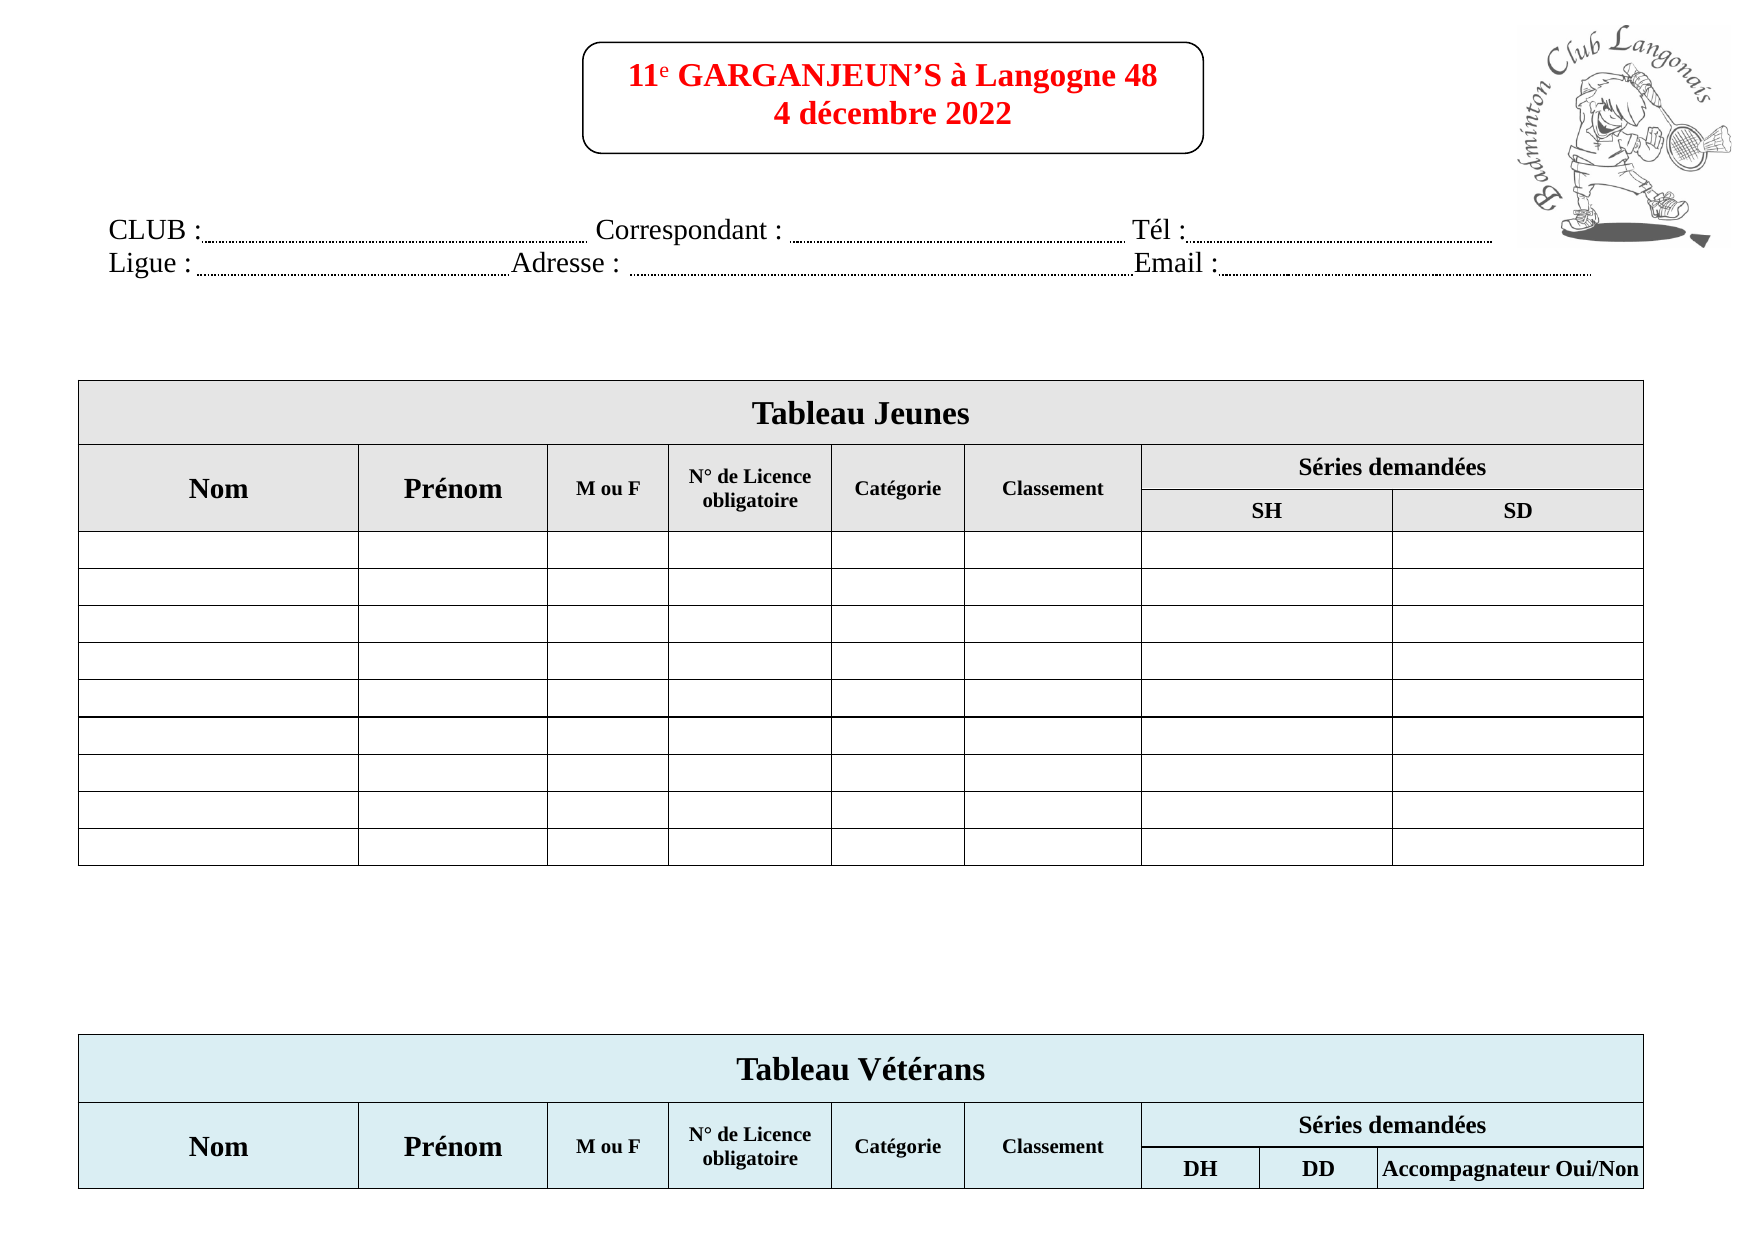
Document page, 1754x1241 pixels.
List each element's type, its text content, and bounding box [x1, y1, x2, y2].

table_cell [1142, 532, 1392, 568]
table_cell [548, 829, 668, 865]
table_cell Nom [79, 445, 358, 531]
table_cell SH [1142, 490, 1392, 531]
table_cell Séries demandées [1142, 445, 1643, 488]
table_cell [1142, 755, 1392, 791]
table_cell [359, 755, 547, 791]
table_cell [965, 755, 1141, 791]
table_cell [548, 643, 668, 679]
table_cell [669, 643, 831, 679]
table_cell N° de Licence obligatoire [669, 1103, 831, 1188]
table_cell [1142, 606, 1392, 642]
table_cell DD [1260, 1148, 1377, 1188]
table_cell [965, 569, 1141, 605]
table_cell [669, 829, 831, 865]
table_cell SD [1393, 490, 1643, 531]
table_cell [79, 718, 358, 754]
table_cell [1393, 792, 1643, 828]
table_cell [965, 680, 1141, 716]
table_cell [1393, 680, 1643, 716]
table_cell [79, 643, 358, 679]
table_cell [79, 792, 358, 828]
table_cell [669, 680, 831, 716]
table_cell Prénom [359, 445, 547, 531]
table_cell [548, 606, 668, 642]
table_cell [359, 643, 547, 679]
table_cell [359, 532, 547, 568]
table_cell M ou F [548, 1103, 668, 1188]
table_header Tableau Vétérans [79, 1035, 1643, 1102]
table_cell [1393, 718, 1643, 754]
table_cell [1142, 829, 1392, 865]
table_cell [965, 792, 1141, 828]
table_cell [548, 755, 668, 791]
table_cell [965, 718, 1141, 754]
table_cell Nom [79, 1103, 358, 1188]
table_cell DH [1142, 1148, 1259, 1188]
table_cell [359, 718, 547, 754]
table_cell [1393, 643, 1643, 679]
table_cell [669, 792, 831, 828]
table_cell [79, 532, 358, 568]
table_cell [1142, 792, 1392, 828]
table_cell [548, 569, 668, 605]
table_cell [79, 829, 358, 865]
table_cell [79, 680, 358, 716]
table_cell [548, 680, 668, 716]
table_cell [832, 643, 964, 679]
table_cell [79, 606, 358, 642]
table_cell [965, 532, 1141, 568]
table_cell Classement [965, 1103, 1141, 1188]
table_cell [832, 792, 964, 828]
table_cell [359, 792, 547, 828]
table_cell [832, 569, 964, 605]
table_cell Catégorie [832, 445, 964, 531]
table_cell [669, 532, 831, 568]
table_cell [1393, 569, 1643, 605]
text Ligue : Adresse : Email : [108, 245, 1683, 279]
table_cell [669, 569, 831, 605]
table_cell [832, 606, 964, 642]
table_cell [669, 755, 831, 791]
table_cell [1142, 569, 1392, 605]
table_cell Accompagnateur Oui/Non [1378, 1148, 1643, 1188]
table_cell [79, 569, 358, 605]
table_header Tableau Jeunes [79, 381, 1643, 444]
table_cell [1393, 606, 1643, 642]
table_cell [548, 532, 668, 568]
table_cell [965, 606, 1141, 642]
table_cell [1393, 829, 1643, 865]
table_cell N° de Licence obligatoire [669, 445, 831, 531]
table_cell M ou F [548, 445, 668, 531]
table_cell Catégorie [832, 1103, 964, 1188]
table_cell Classement [965, 445, 1141, 531]
table_cell [1393, 532, 1643, 568]
table_cell [832, 755, 964, 791]
table_cell [669, 606, 831, 642]
table_cell [359, 829, 547, 865]
table_cell Séries demandées [1142, 1103, 1643, 1146]
table_cell [965, 643, 1141, 679]
table_cell [359, 606, 547, 642]
table_cell [359, 680, 547, 716]
table_cell [832, 680, 964, 716]
table_cell [1393, 755, 1643, 791]
table_cell [965, 829, 1141, 865]
table_cell [832, 532, 964, 568]
table_cell [669, 718, 831, 754]
table_cell [832, 829, 964, 865]
table_cell [359, 569, 547, 605]
subtitle CLUB : Correspondant : Tél : [108, 212, 1517, 245]
table_cell [79, 755, 358, 791]
table_cell [1142, 680, 1392, 716]
table_cell [548, 792, 668, 828]
table_cell [832, 718, 964, 754]
table_cell Prénom [359, 1103, 547, 1188]
table_cell [1142, 643, 1392, 679]
table_cell [1142, 718, 1392, 754]
table_cell [548, 718, 668, 754]
